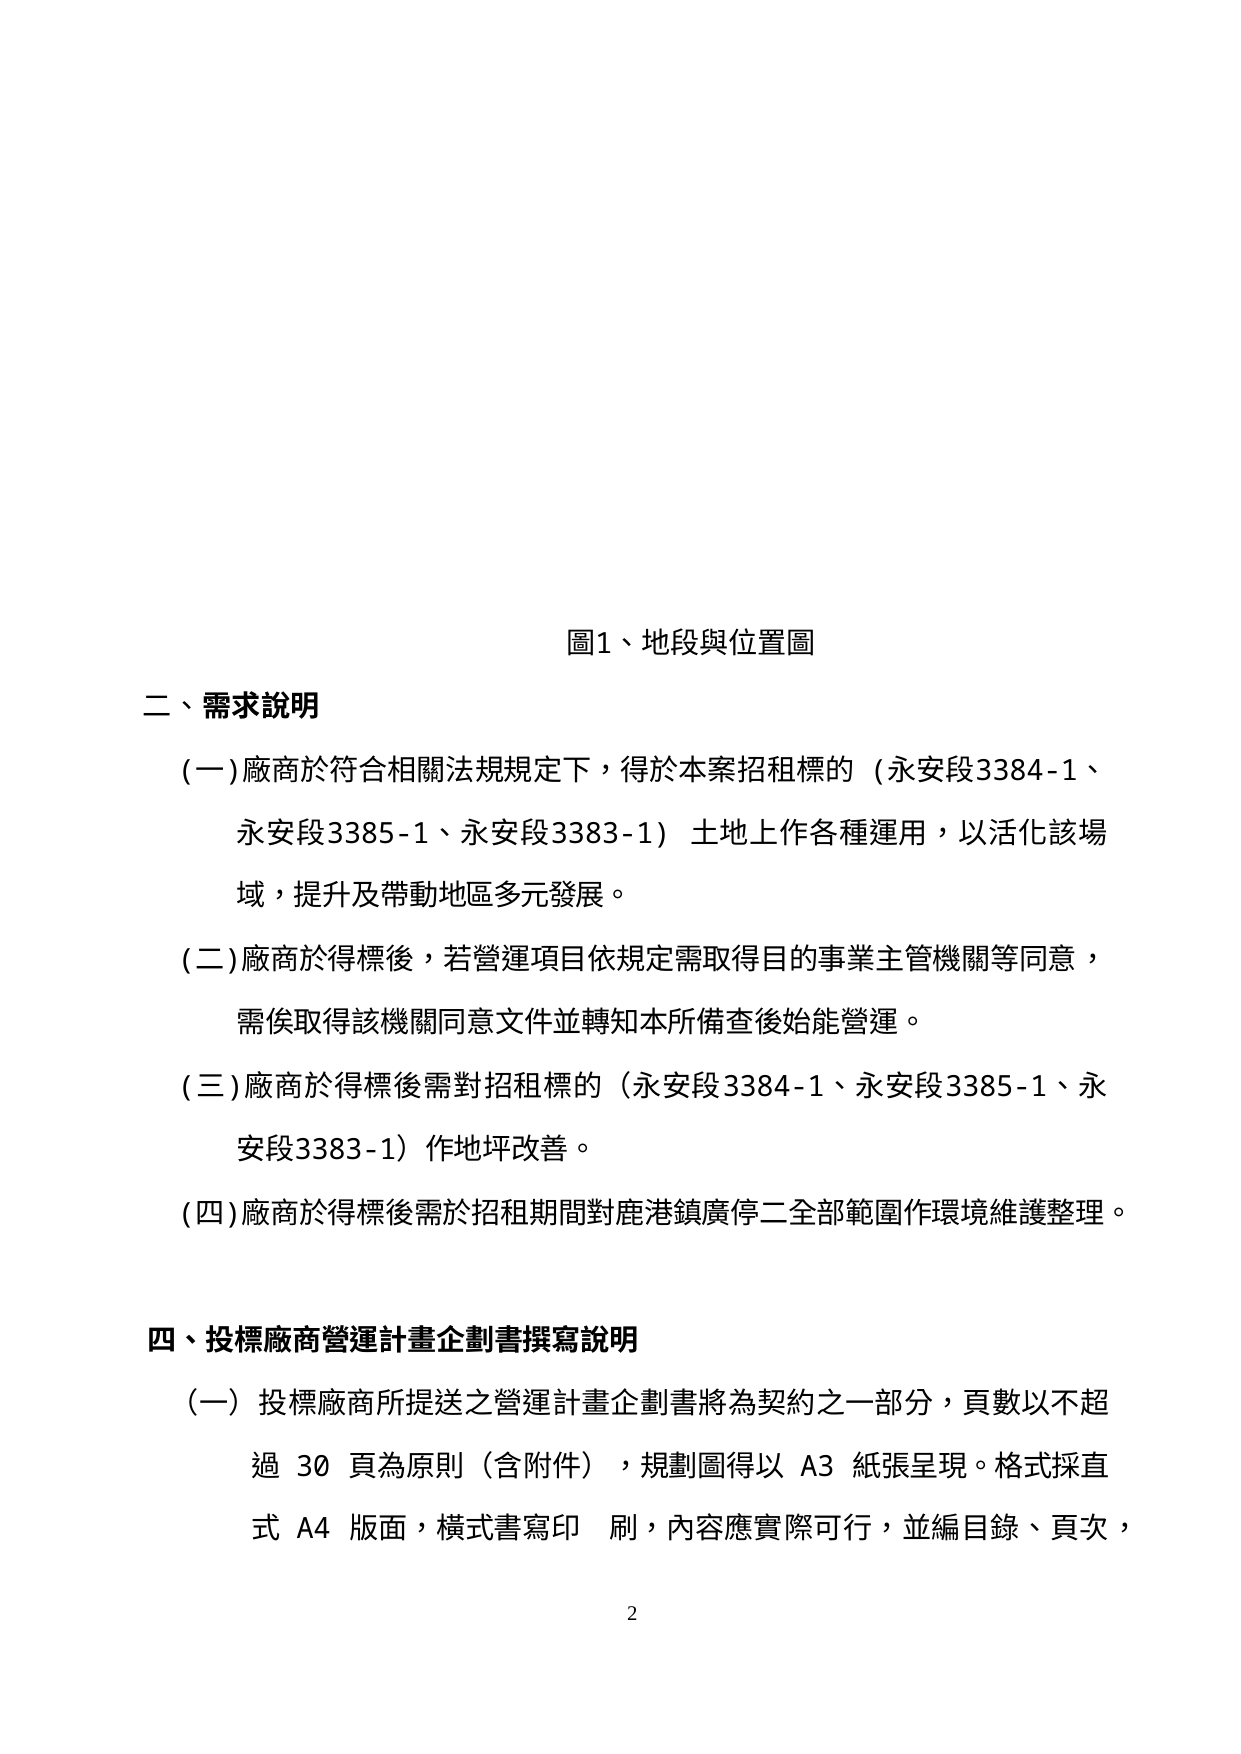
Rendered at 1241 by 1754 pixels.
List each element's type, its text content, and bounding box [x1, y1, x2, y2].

text （一）投標廠商所提送之營運計畫企劃書將為契約之一部分，頁數以不超過 30 頁為原則（含附件），規劃圖得以 A3 紙張呈現。格式採直式 A4 版面，橫式書寫印 刷，內容應實際可行，並編目錄、頁次，左側裝訂。 [169, 1359, 1110, 1547]
text 四、投標廠商營運計畫企劃書撰寫說明 [147, 1296, 1108, 1358]
text 圖1、地段與位置圖 [218, 599, 1110, 662]
text (二)廠商於得標後，若營運項目依規定需取得目的事業主管機關等同意，需俟取得該機關同意文件並轉知本所備查後始能營運。 [177, 916, 1108, 1041]
text (三)廠商於得標後需對招租標的（永安段3384-1、永安段3385-1、永安段3383-1）作地坪改善。 [177, 1042, 1108, 1167]
text (四)廠商於得標後需於招租期間對鹿港鎮廣停二全部範圍作環境維護整理。 [177, 1169, 1108, 1232]
text (一)廠商於符合相關法規規定下，得於本案招租標的 (永安段3384-1、永安段3385-1、永安段3383-1) 土地上作各種運用，以活化該場域，提升及帶動地區多元發展。 [177, 726, 1108, 914]
text 二、需求說明 [143, 662, 1134, 724]
